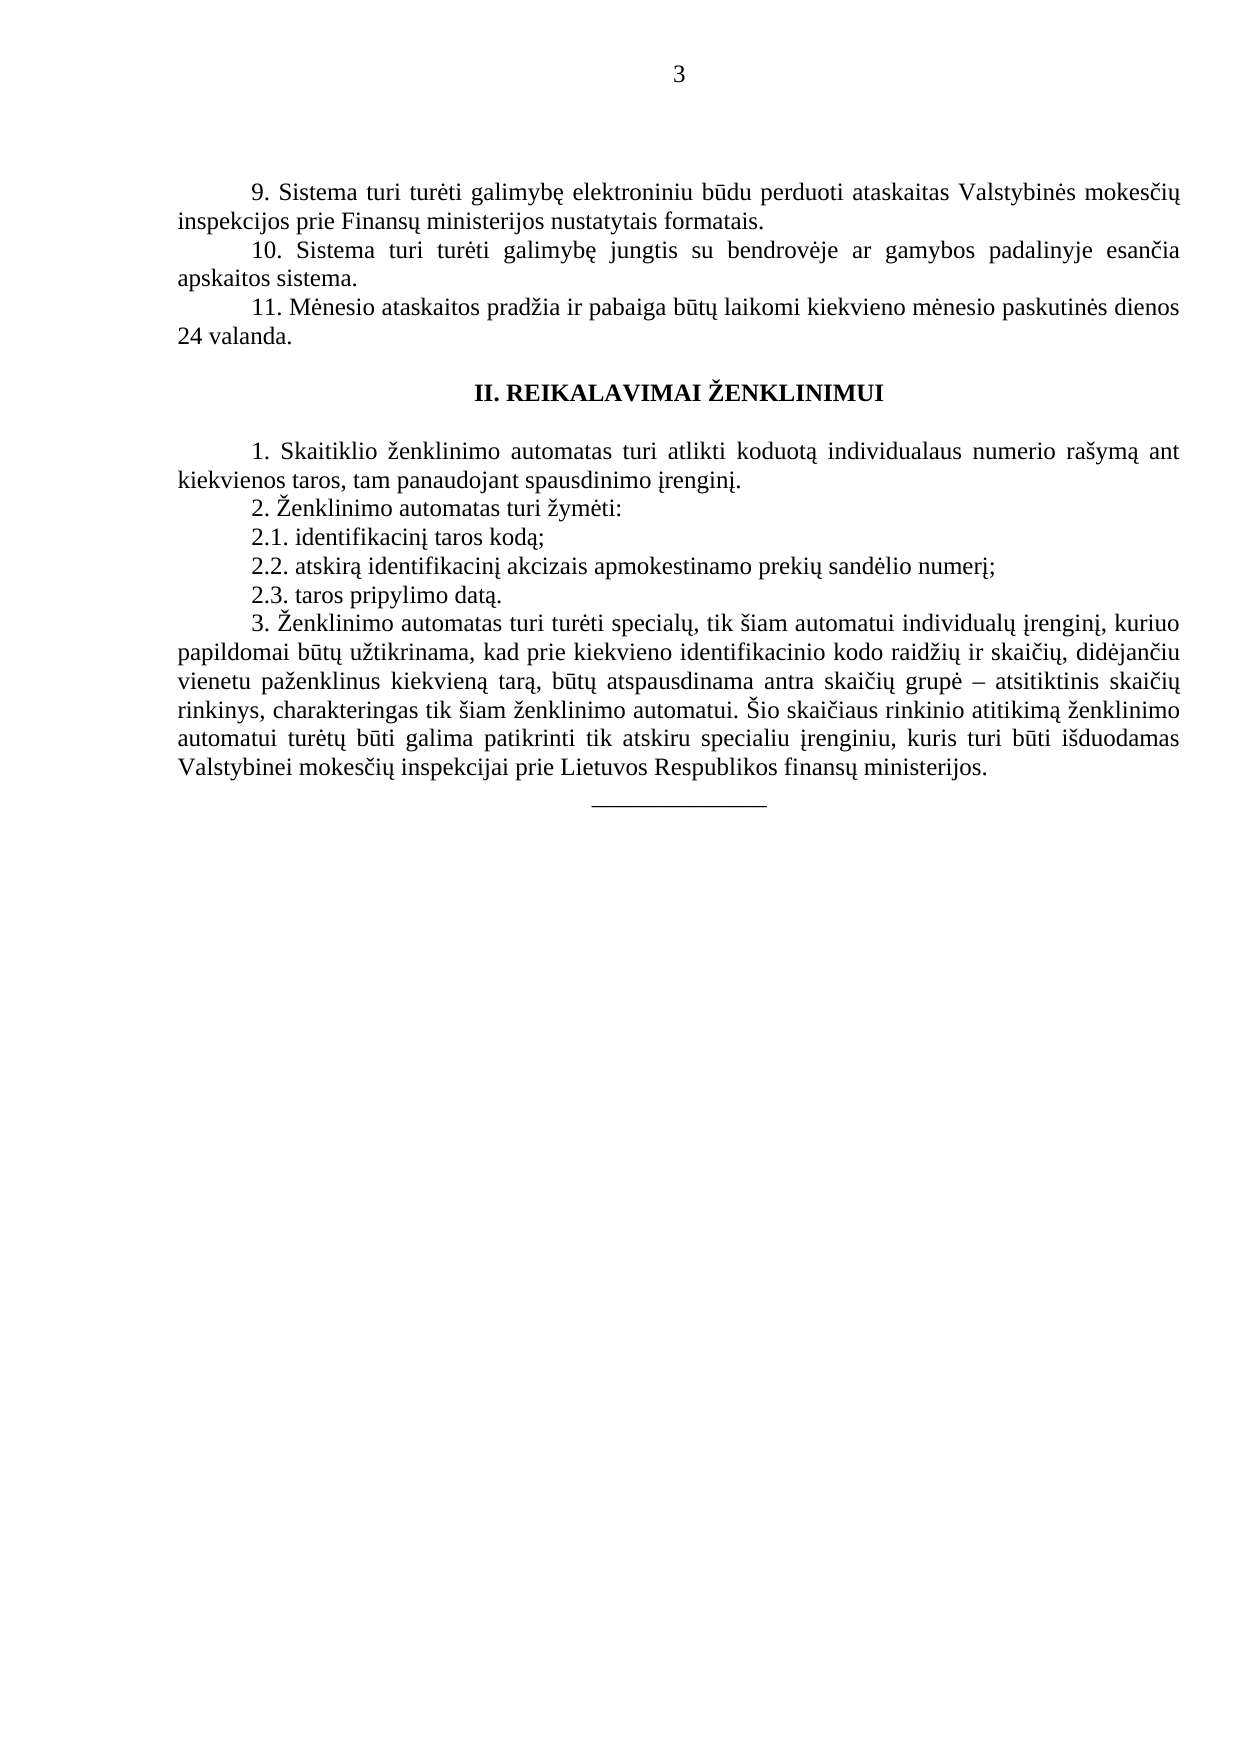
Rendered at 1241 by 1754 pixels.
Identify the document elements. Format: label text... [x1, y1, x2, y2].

text 1. Skaitiklio ženklinimo automatas turi atlikti koduotą individualaus numerio rašymą ant kiekvienos taros, tam panaudojant spausdinimo įrenginį. [177, 436, 1181, 493]
text 3. Ženklinimo automatas turi turėti specialų, tik šiam automatui individualų įrenginį, kuriuo papildomai būtų užtikrinama, kad prie kiekvieno identifikacinio kodo raidžių ir skaičių, didėjančiu vienetu paženklinus kiekvieną tarą, būtų atspausdinama antra skaičių grupė – atsitiktinis skaičių rinkinys, charakteringas tik šiam ženklinimo automatui. Šio skaičiaus rinkinio atitikimą ženklinimo automatui turėtų būti galima patikrinti tik atskiru specialiu įrenginiu, kuris turi būti išduodamas Valstybinei mokesčių inspekcijai prie Lietuvos Respublikos finansų ministerijos. [177, 608, 1181, 781]
text 10. Sistema turi turėti galimybę jungtis su bendrovėje ar gamybos padalinyje esančia apskaitos sistema. [177, 235, 1181, 292]
text 2. Ženklinimo automatas turi žymėti: [177, 493, 1181, 522]
text 11. Mėnesio ataskaitos pradžia ir pabaiga būtų laikomi kiekvieno mėnesio paskutinės dienos 24 valanda. [177, 292, 1181, 350]
text 9. Sistema turi turėti galimybę elektroniniu būdu perduoti ataskaitas Valstybinės mokesčių inspekcijos prie Finansų ministerijos nustatytais formatais. [177, 177, 1181, 235]
text 2.2. atskirą identifikacinį akcizais apmokestinamo prekių sandėlio numerį; [177, 551, 1181, 580]
text ______________ [177, 781, 1181, 810]
text 2.3. taros pripylimo datą. [177, 580, 1181, 608]
text 2.1. identifikacinį taros kodą; [177, 522, 1181, 551]
text II. REIKALAVIMAI ŽENKLINIMUI [177, 378, 1181, 407]
